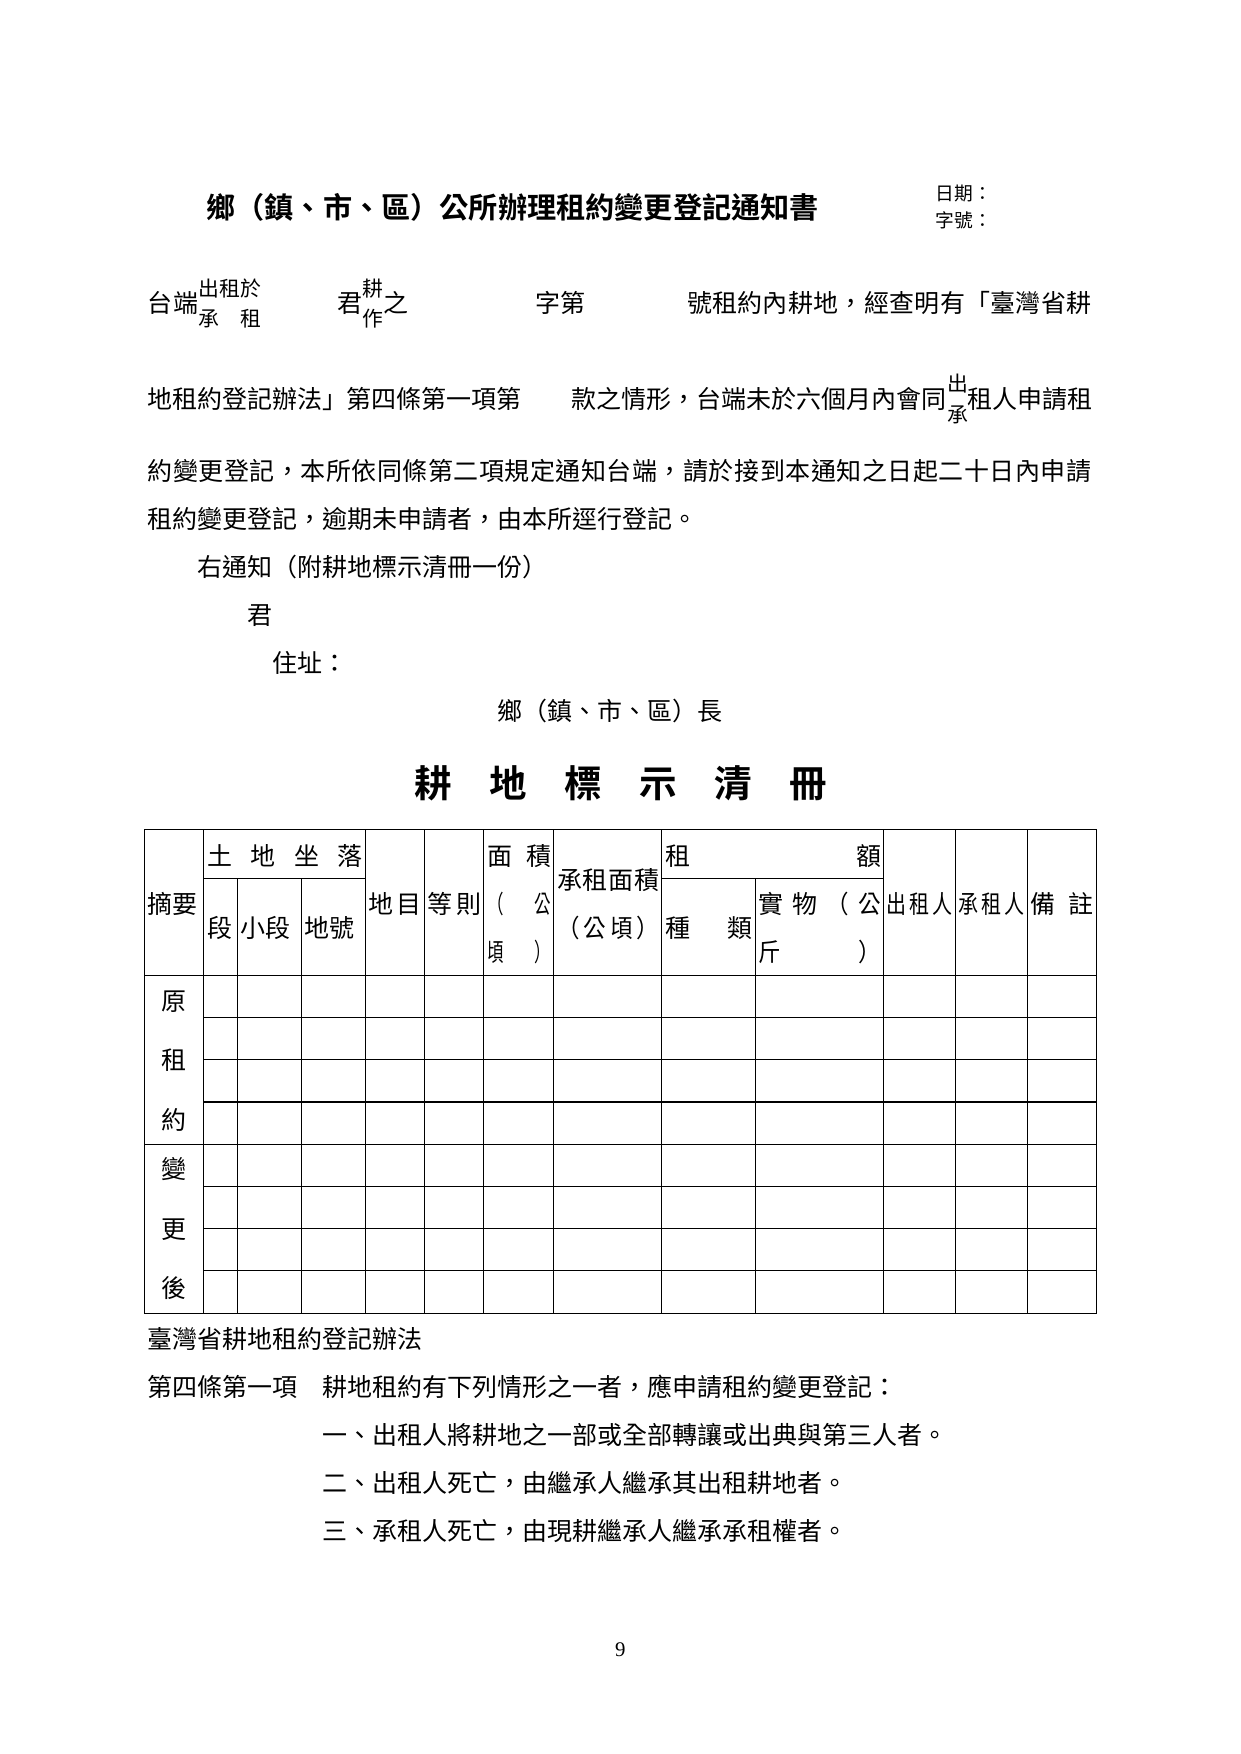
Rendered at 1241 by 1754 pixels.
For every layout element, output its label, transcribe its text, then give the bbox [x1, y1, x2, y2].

text 鄉（鎮、市、區）長 [148, 685, 1092, 733]
table_cell [204, 1229, 237, 1270]
table_cell 地目 [366, 830, 424, 975]
table_cell [204, 976, 237, 1017]
table_cell [366, 976, 424, 1017]
table_cell [756, 1187, 883, 1228]
table_cell [956, 1060, 1027, 1101]
table_cell [366, 1145, 424, 1186]
table_cell 出租人 [884, 830, 955, 975]
table_cell [484, 1229, 553, 1270]
table_cell [662, 1145, 755, 1186]
table_cell [484, 1103, 553, 1144]
table_cell [956, 1229, 1027, 1270]
table_cell [662, 1187, 755, 1228]
table_cell 地號 [302, 879, 365, 975]
table_cell [554, 1103, 661, 1144]
table_cell [756, 976, 883, 1017]
table_cell [662, 976, 755, 1017]
table_cell [238, 1103, 301, 1144]
table_cell [302, 1187, 365, 1228]
table_cell [302, 1060, 365, 1101]
table_cell [956, 976, 1027, 1017]
table_cell [554, 1271, 661, 1312]
table_cell [425, 1060, 483, 1101]
table_cell [425, 1271, 483, 1312]
table_cell 承租人 [956, 830, 1027, 975]
table_cell [956, 1187, 1027, 1228]
table_cell [884, 1018, 955, 1059]
text 住址： [148, 637, 1092, 685]
table_cell [662, 1060, 755, 1101]
table_cell [884, 1187, 955, 1228]
table_cell [425, 1018, 483, 1059]
text 君 [148, 589, 1092, 637]
text 三、承租人死亡，由現耕繼承人繼承承租權者。 [148, 1505, 1092, 1553]
text 臺灣省耕地租約登記辦法 [148, 1314, 1092, 1361]
table_cell [756, 1229, 883, 1270]
table_cell 租額 [662, 830, 883, 878]
table_cell [1028, 1018, 1096, 1059]
table_cell [238, 1018, 301, 1059]
table_cell [204, 1271, 237, 1312]
table_cell 等則 [425, 830, 483, 975]
table_cell [956, 1103, 1027, 1144]
table_cell [756, 1018, 883, 1059]
text 二、出租人死亡，由繼承人繼承其出租耕地者。 [148, 1457, 1092, 1505]
table_cell [366, 1187, 424, 1228]
table_cell 摘要 [145, 830, 203, 975]
table_cell [238, 1145, 301, 1186]
table_cell [1028, 1145, 1096, 1186]
table_cell [1028, 1229, 1096, 1270]
table_cell [662, 1229, 755, 1270]
table_cell [366, 1060, 424, 1101]
text 鄉（鎮、市、區）公所辦理租約變更登記通知書 日期：字號： [148, 158, 1092, 254]
table_cell [554, 1018, 661, 1059]
table_cell [302, 1229, 365, 1270]
table_cell [204, 1187, 237, 1228]
table_cell [425, 1145, 483, 1186]
table_cell [1028, 1187, 1096, 1228]
table_cell [662, 1018, 755, 1059]
table_cell 土地坐落 [204, 830, 365, 878]
table_cell [884, 1145, 955, 1186]
table_cell [554, 1229, 661, 1270]
table_cell [484, 1271, 553, 1312]
table_cell [302, 1018, 365, 1059]
table_cell [756, 1103, 883, 1144]
table_cell [554, 1187, 661, 1228]
table_cell [484, 976, 553, 1017]
table_cell [484, 1145, 553, 1186]
table_cell [662, 1103, 755, 1144]
table_cell [662, 1271, 755, 1312]
table_cell [884, 976, 955, 1017]
table_cell [884, 1103, 955, 1144]
table_cell [756, 1271, 883, 1312]
table_cell [1028, 1271, 1096, 1312]
table_cell 面積 （公頃） [484, 830, 553, 975]
table_cell [238, 1187, 301, 1228]
table_cell [302, 1103, 365, 1144]
table_cell [366, 1103, 424, 1144]
table_cell 承租面積 （公頃） [554, 830, 661, 975]
table_cell [204, 1060, 237, 1101]
table_cell 小段 [238, 879, 301, 975]
table_cell [425, 1187, 483, 1228]
table_cell [956, 1271, 1027, 1312]
table_cell [366, 1271, 424, 1312]
table_cell [366, 1229, 424, 1270]
table_cell [204, 1018, 237, 1059]
table_cell [1028, 1103, 1096, 1144]
table_cell 原租約 [145, 976, 203, 1144]
table_cell [238, 976, 301, 1017]
table_cell [956, 1018, 1027, 1059]
table_cell [1028, 976, 1096, 1017]
table_cell 變更後 [145, 1145, 203, 1312]
table_header 耕 地 標 示 清 冊 [144, 733, 1096, 829]
table_cell [554, 976, 661, 1017]
text 台端出租於承 租 君耕作 之 字第 號租約內耕地，經查明有「臺灣省耕地租約登記辦法」第四條第一項第 款之情形，台端未於六個月內會同出承租人申請租約變更登記，本所依同條第二項規定通知台端，請於接到本通知之日起二十日內申請租約變更登記，逾期未申請者，由本所逕行登記。 [148, 254, 1092, 542]
table_cell [302, 976, 365, 1017]
table_cell [238, 1229, 301, 1270]
table_cell [425, 1229, 483, 1270]
table_cell [238, 1060, 301, 1101]
table_cell [956, 1145, 1027, 1186]
table_cell [1028, 1060, 1096, 1101]
table_cell [484, 1018, 553, 1059]
table_cell 實物（公斤） [756, 879, 883, 975]
table_cell [484, 1060, 553, 1101]
text 一、出租人將耕地之一部或全部轉讓或出典與第三人者。 [148, 1409, 1092, 1457]
table_cell 段 [204, 879, 237, 975]
table_cell [204, 1145, 237, 1186]
table_cell 備註 [1028, 830, 1096, 975]
table_cell [302, 1271, 365, 1312]
table_cell [366, 1018, 424, 1059]
table_cell [884, 1229, 955, 1270]
table_cell [425, 1103, 483, 1144]
table_cell [238, 1271, 301, 1312]
text 右通知（附耕地標示清冊一份） [148, 542, 1092, 589]
table_cell [756, 1145, 883, 1186]
table_cell [884, 1271, 955, 1312]
table_cell [484, 1187, 553, 1228]
table_cell 種類 [662, 879, 755, 975]
table_cell [884, 1060, 955, 1101]
table_cell [554, 1060, 661, 1101]
table_cell [756, 1060, 883, 1101]
table_cell [425, 976, 483, 1017]
table_cell [302, 1145, 365, 1186]
table_cell [554, 1145, 661, 1186]
text 第四條第一項 耕地租約有下列情形之一者，應申請租約變更登記： [148, 1361, 1092, 1409]
table_cell [204, 1103, 237, 1144]
